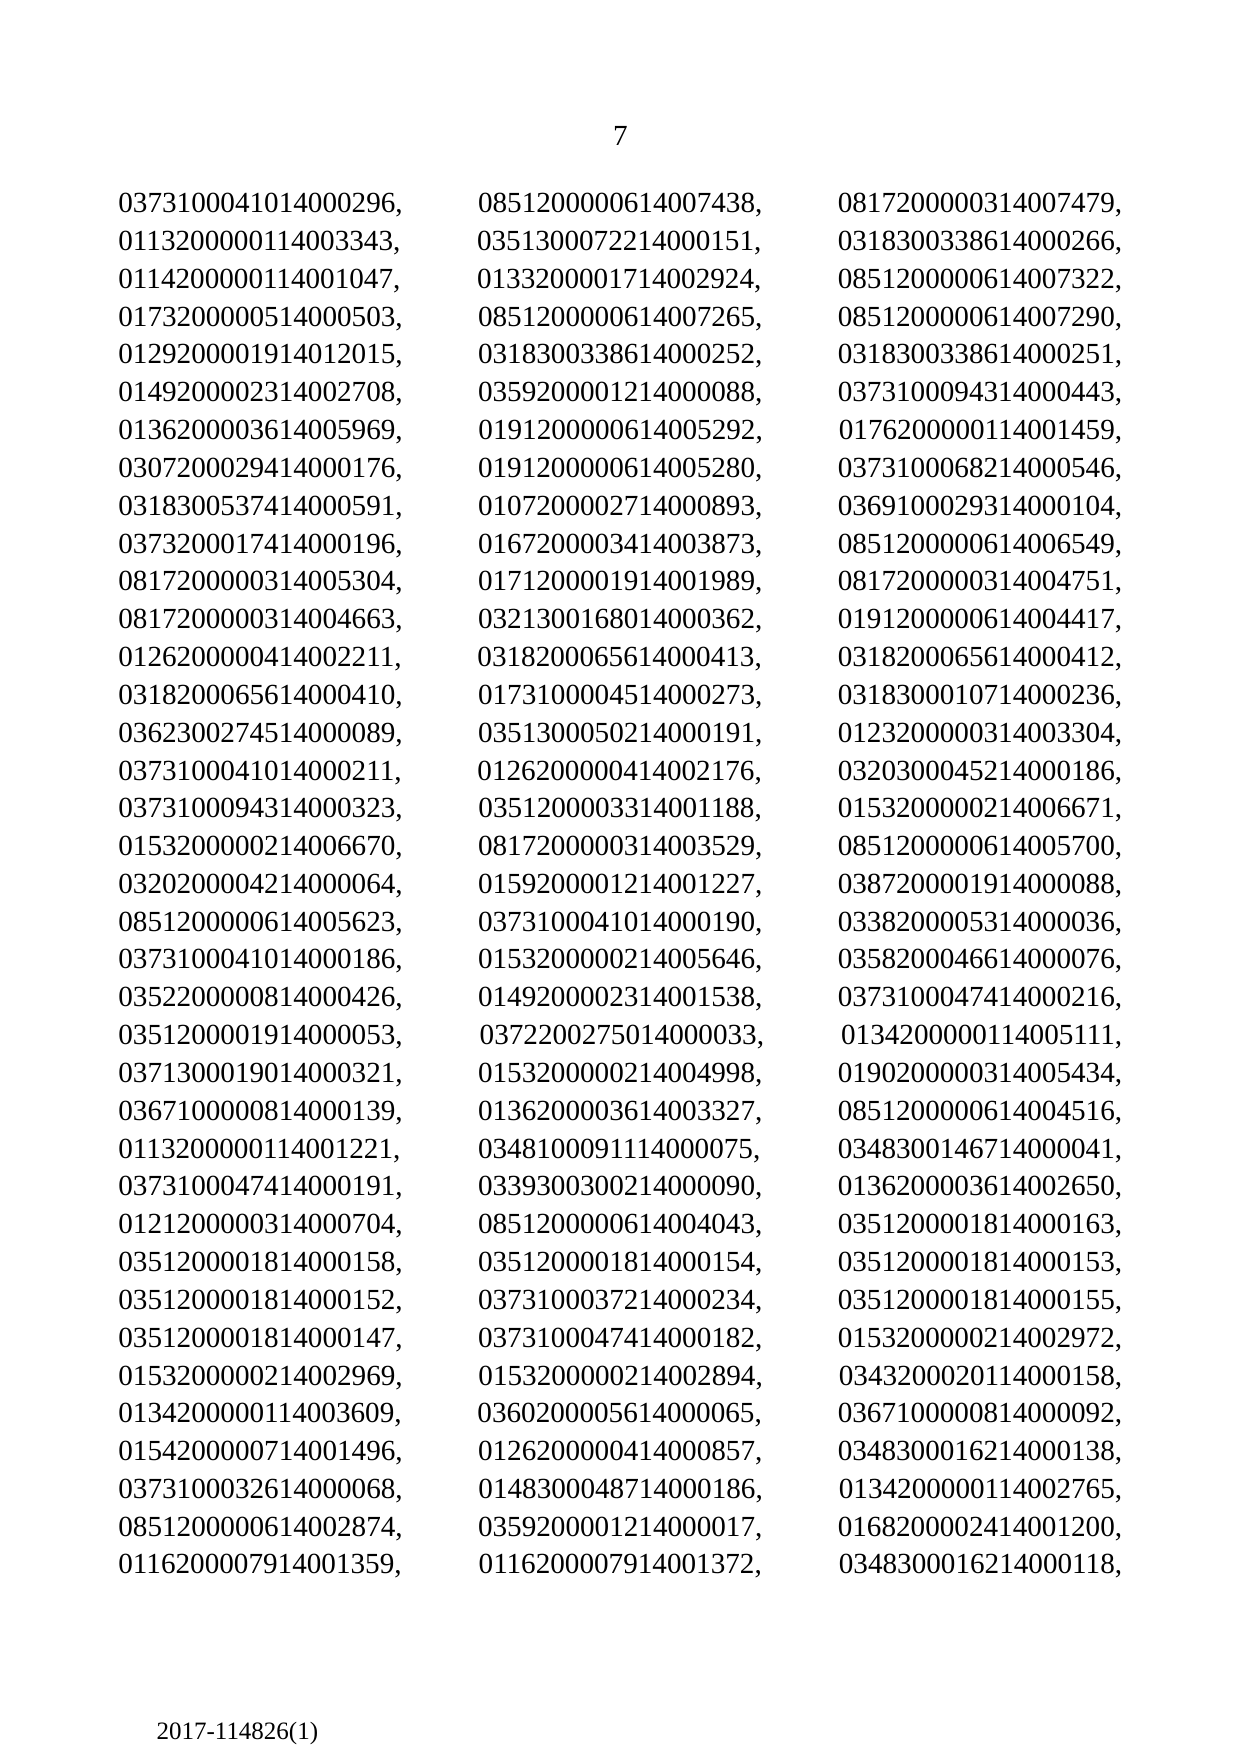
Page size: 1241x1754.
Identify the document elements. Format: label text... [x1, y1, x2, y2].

text 0373100041014000296, 0851200000614007438, 0817200000314007479, 0113200000114003343, 0351300072214000151, 0318300338614000266, 0114200000114001047, 0133200001714002924, 0851200000614007322, 0173200000514000503, 0851200000614007265, 0851200000614007290, 0129200001914012015, 0318300338614000252, 0318300338614000251, 0149200002314002708, 0359200001214000088, 0373100094314000443, 0136200003614005969, 0191200000614005292, 0176200000114001459, 0307200029414000176, 0191200000614005280, 0373100068214000546, 0318300537414000591, 0107200002714000893, 0369100029314000104, 0373200017414000196, 0167200003414003873, 0851200000614006549, 0817200000314005304, 0171200001914001989, 0817200000314004751, 0817200000314004663, 0321300168014000362, 0191200000614004417, 0126200000414002211, 0318200065614000413, 0318200065614000412, 0318200065614000410, 0173100004514000273, 0318300010714000236, 0362300274514000089, 0351300050214000191, 0123200000314003304, 0373100041014000211, 0126200000414002176, 0320300045214000186, 0373100094314000323, 0351200003314001188, 0153200000214006671, 0153200000214006670, 0817200000314003529, 0851200000614005700, 0320200004214000064, 0159200001214001227, 0387200001914000088, 0851200000614005623, 0373100041014000190, 0338200005314000036, 0373100041014000186, 0153200000214005646, 0358200046614000076, 0352200000814000426, 0149200002314001538, 0373100047414000216, 0351200001914000053, 0372200275014000033, 0134200000114005111, 0371300019014000321, 0153200000214004998, 0190200000314005434, 0367100000814000139, 0136200003614003327, 0851200000614004516, 0113200000114001221, 0348100091114000075, 0348300146714000041, 0373100047414000191, 0339300300214000090, 0136200003614002650, 0121200000314000704, 0851200000614004043, 0351200001814000163, 0351200001814000158, 0351200001814000154, 0351200001814000153, 0351200001814000152, 0373100037214000234, 0351200001814000155, 0351200001814000147, 0373100047414000182, 0153200000214002972, 0153200000214002969, 0153200000214002894, 0343200020114000158, 0134200000114003609, 0360200005614000065, 0367100000814000092, 0154200000714001496, 0126200000414000857, 0348300016214000138, 0373100032614000068, 0148300048714000186, 0134200000114002765, 0851200000614002874, 0359200001214000017, 0168200002414001200, 0116200007914001359, 0116200007914001372, 0348300016214000118, [118, 181, 1122, 1580]
